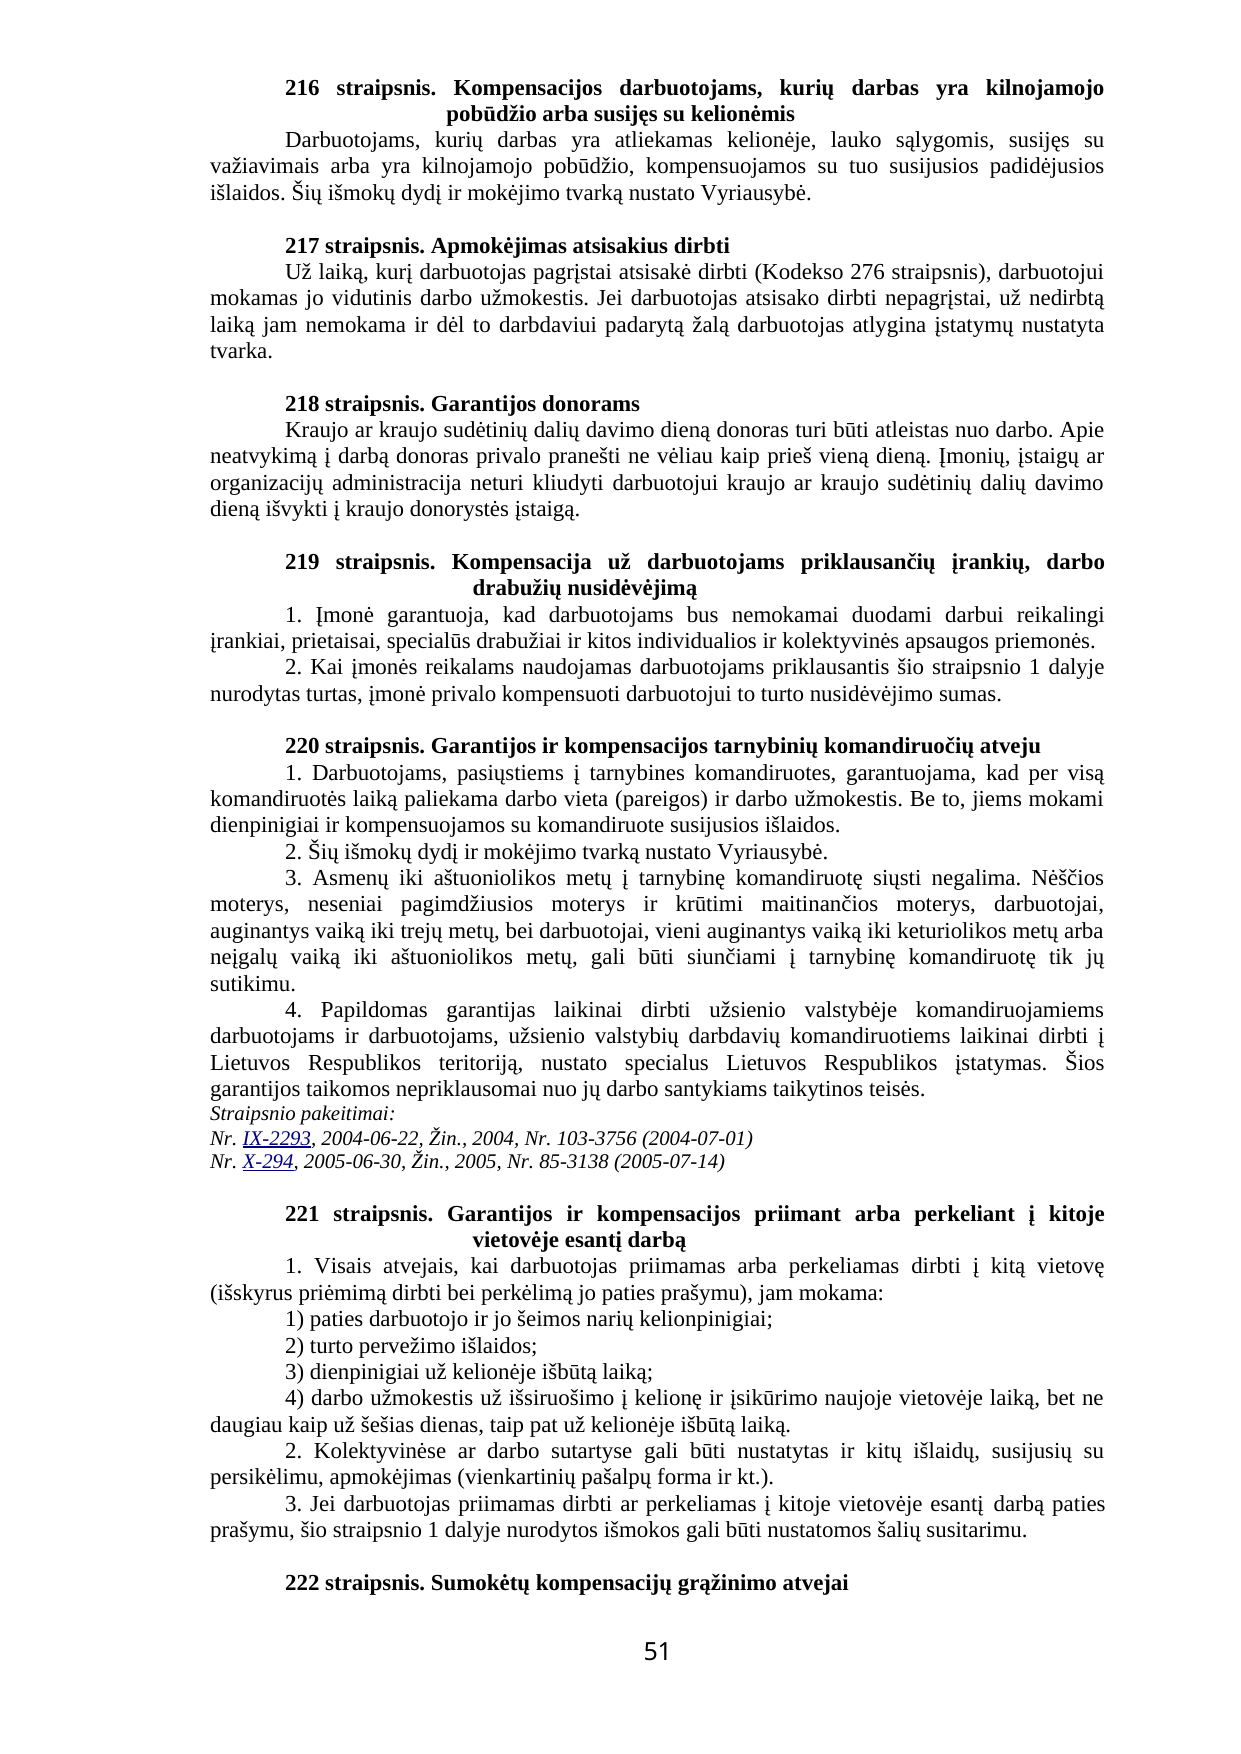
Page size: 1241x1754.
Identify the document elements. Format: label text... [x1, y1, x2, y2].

text 1. Įmonė garantuoja, kad darbuotojams bus nemokamai duodami darbui reikalingi įrankiai, prietaisai, specialūs drabužiai ir kitos individualios ir kolektyvinės apsaugos priemonės. [210, 601, 1106, 653]
text 2. Šių išmokų dydį ir mokėjimo tvarką nustato Vyriausybė. [210, 838, 1106, 864]
text 4. Papildomas garantijas laikinai dirbti užsienio valstybėje komandiruojamiems darbuotojams ir darbuotojams, užsienio valstybių darbdavių komandiruotiems laikinai dirbti į Lietuvos Respublikos teritoriją, nustato specialus Lietuvos Respublikos įstatymas. Šios garantijos taikomos nepriklausomai nuo jų darbo santykiams taikytinos teisės. [210, 996, 1106, 1101]
text Kraujo ar kraujo sudėtinių dalių davimo dieną donoras turi būti atleistas nuo darbo. Apie neatvykimą į darbą donoras privalo pranešti ne vėliau kaip prieš vieną dieną. Įmonių, įstaigų ar organizacijų administracija neturi kliudyti darbuotojui kraujo ar kraujo sudėtinių dalių davimo dieną išvykti į kraujo donorystės įstaigą. [210, 416, 1106, 522]
text 3) dienpinigiai už kelionėje išbūtą laiką; [210, 1358, 1106, 1384]
text Už laiką, kurį darbuotojas pagrįstai atsisakė dirbti (Kodekso 276 straipsnis), darbuotojui mokamas jo vidutinis darbo užmokestis. Jei darbuotojas atsisako dirbti nepagrįstai, už nedirbtą laiką jam nemokama ir dėl to darbdaviui padarytą žalą darbuotojas atlygina įstatymų nustatyta tvarka. [210, 258, 1106, 363]
text Nr. IX-2293, 2004-06-22, Žin., 2004, Nr. 103-3756 (2004-07-01) [210, 1125, 1106, 1149]
text 4) darbo užmokestis už išsiruošimo į kelionę ir įsikūrimo naujoje vietovėje laiką, bet ne daugiau kaip už šešias dienas, taip pat už kelionėje išbūtą laiką. [210, 1384, 1106, 1437]
text 2. Kai įmonės reikalams naudojamas darbuotojams priklausantis šio straipsnio 1 dalyje nurodytas turtas, įmonė privalo kompensuoti darbuotojui to turto nusidėvėjimo sumas. [210, 653, 1106, 706]
text Nr. X-294, 2005-06-30, Žin., 2005, Nr. 85-3138 (2005-07-14) [210, 1149, 1106, 1173]
text 218 straipsnis. Garantijos donorams [210, 390, 1106, 416]
text 221 straipsnis. Garantijos ir kompensacijos priimant arba perkeliant į kitoje vietovėje esantį darbą [285, 1200, 1106, 1253]
text 2. Kolektyvinėse ar darbo sutartyse gali būti nustatytas ir kitų išlaidų, susijusių su persikėlimu, apmokėjimas (vienkartinių pašalpų forma ir kt.). [210, 1437, 1106, 1490]
text 3. Asmenų iki aštuoniolikos metų į tarnybinę komandiruotę siųsti negalima. Nėščios moterys, neseniai pagimdžiusios moterys ir krūtimi maitinančios moterys, darbuotojai, auginantys vaiką iki trejų metų, bei darbuotojai, vieni auginantys vaiką iki keturiolikos metų arba neįgalų vaiką iki aštuoniolikos metų, gali būti siunčiami į tarnybinę komandiruotę tik jų sutikimu. [210, 864, 1106, 996]
text 1. Visais atvejais, kai darbuotojas priimamas arba perkeliamas dirbti į kitą vietovę (išskyrus priėmimą dirbti bei perkėlimą jo paties prašymu), jam mokama: [210, 1253, 1106, 1305]
text 222 straipsnis. Sumokėtų kompensacijų grąžinimo atvejai [210, 1569, 1106, 1595]
text 1. Darbuotojams, pasiųstiems į tarnybines komandiruotes, garantuojama, kad per visą komandiruotės laiką paliekama darbo vieta (pareigos) ir darbo užmokestis. Be to, jiems mokami dienpinigiai ir kompensuojamos su komandiruote susijusios išlaidos. [210, 759, 1106, 838]
text 217 straipsnis. Apmokėjimas atsisakius dirbti [210, 232, 1106, 258]
text Straipsnio pakeitimai: [210, 1101, 1106, 1125]
text 220 straipsnis. Garantijos ir kompensacijos tarnybinių komandiruočių atveju [285, 732, 1106, 759]
text 216 straipsnis. Kompensacijos darbuotojams, kurių darbas yra kilnojamojo pobūdžio arba susijęs su kelionėmis [285, 73, 1106, 126]
text 2) turto pervežimo išlaidos; [210, 1332, 1106, 1358]
text Darbuotojams, kurių darbas yra atliekamas kelionėje, lauko sąlygomis, susijęs su važiavimais arba yra kilnojamojo pobūdžio, kompensuojamos su tuo susijusios padidėjusios išlaidos. Šių išmokų dydį ir mokėjimo tvarką nustato Vyriausybė. [210, 126, 1106, 205]
text 3. Jei darbuotojas priimamas dirbti ar perkeliamas į kitoje vietovėje esantį darbą paties prašymu, šio straipsnio 1 dalyje nurodytos išmokos gali būti nustatomos šalių susitarimu. [210, 1490, 1106, 1542]
text 219 straipsnis. Kompensacija už darbuotojams priklausančių įrankių, darbo drabužių nusidėvėjimą [285, 548, 1106, 601]
text 1) paties darbuotojo ir jo šeimos narių kelionpinigiai; [210, 1305, 1106, 1332]
